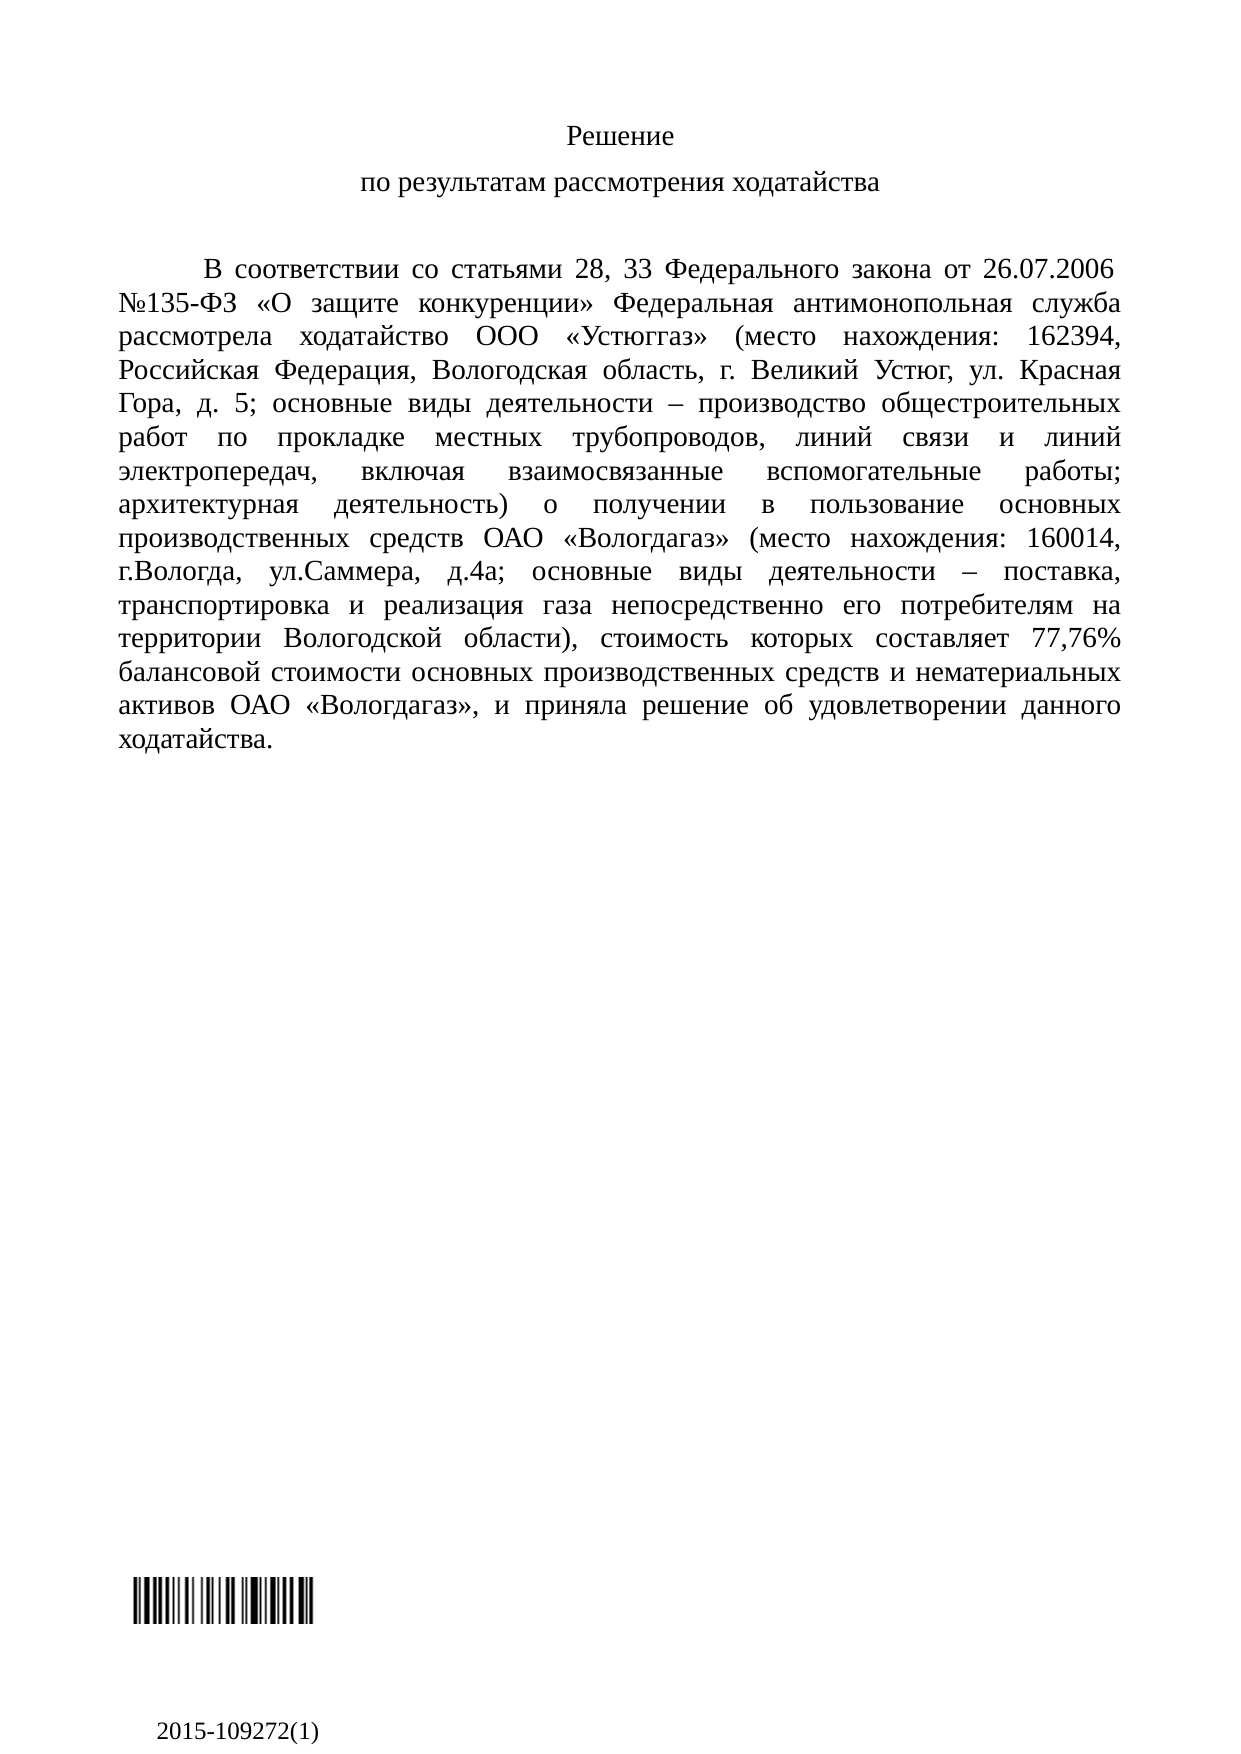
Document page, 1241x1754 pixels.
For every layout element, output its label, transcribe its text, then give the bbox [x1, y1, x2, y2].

text Решение [118, 118, 1122, 152]
picture [118, 1577, 331, 1624]
text по результатам рассмотрения ходатайства [118, 164, 1122, 198]
text В соответствии со статьями 28, 33 Федерального закона от 26.07.2006 №135-ФЗ «О защите конкуренции» Федеральная антимонопольная служба рассмотрела ходатайство ООО «Устюггаз» (место нахождения: 162394, Российская Федерация, Вологодская область, г. Великий Устюг, ул. Красная Гора, д. 5; основные виды деятельности – производство общестроительных работ по прокладке местных трубопроводов, линий связи и линий электропередач, включая взаимосвязанные вспомогательные работы; архитектурная деятельность) о получении в пользование основных производственных средств ОАО «Вологдагаз» (место нахождения: 160014, г.Вологда, ул.Саммера, д.4а; основные виды деятельности – поставка, транспортировка и реализация газа непосредственно его потребителям на территории Вологодской области), стоимость которых составляет 77,76% балансовой стоимости основных производственных средств и нематериальных активов ОАО «Вологдагаз», и приняла решение об удовлетворении данного ходатайства. [118, 251, 1122, 754]
